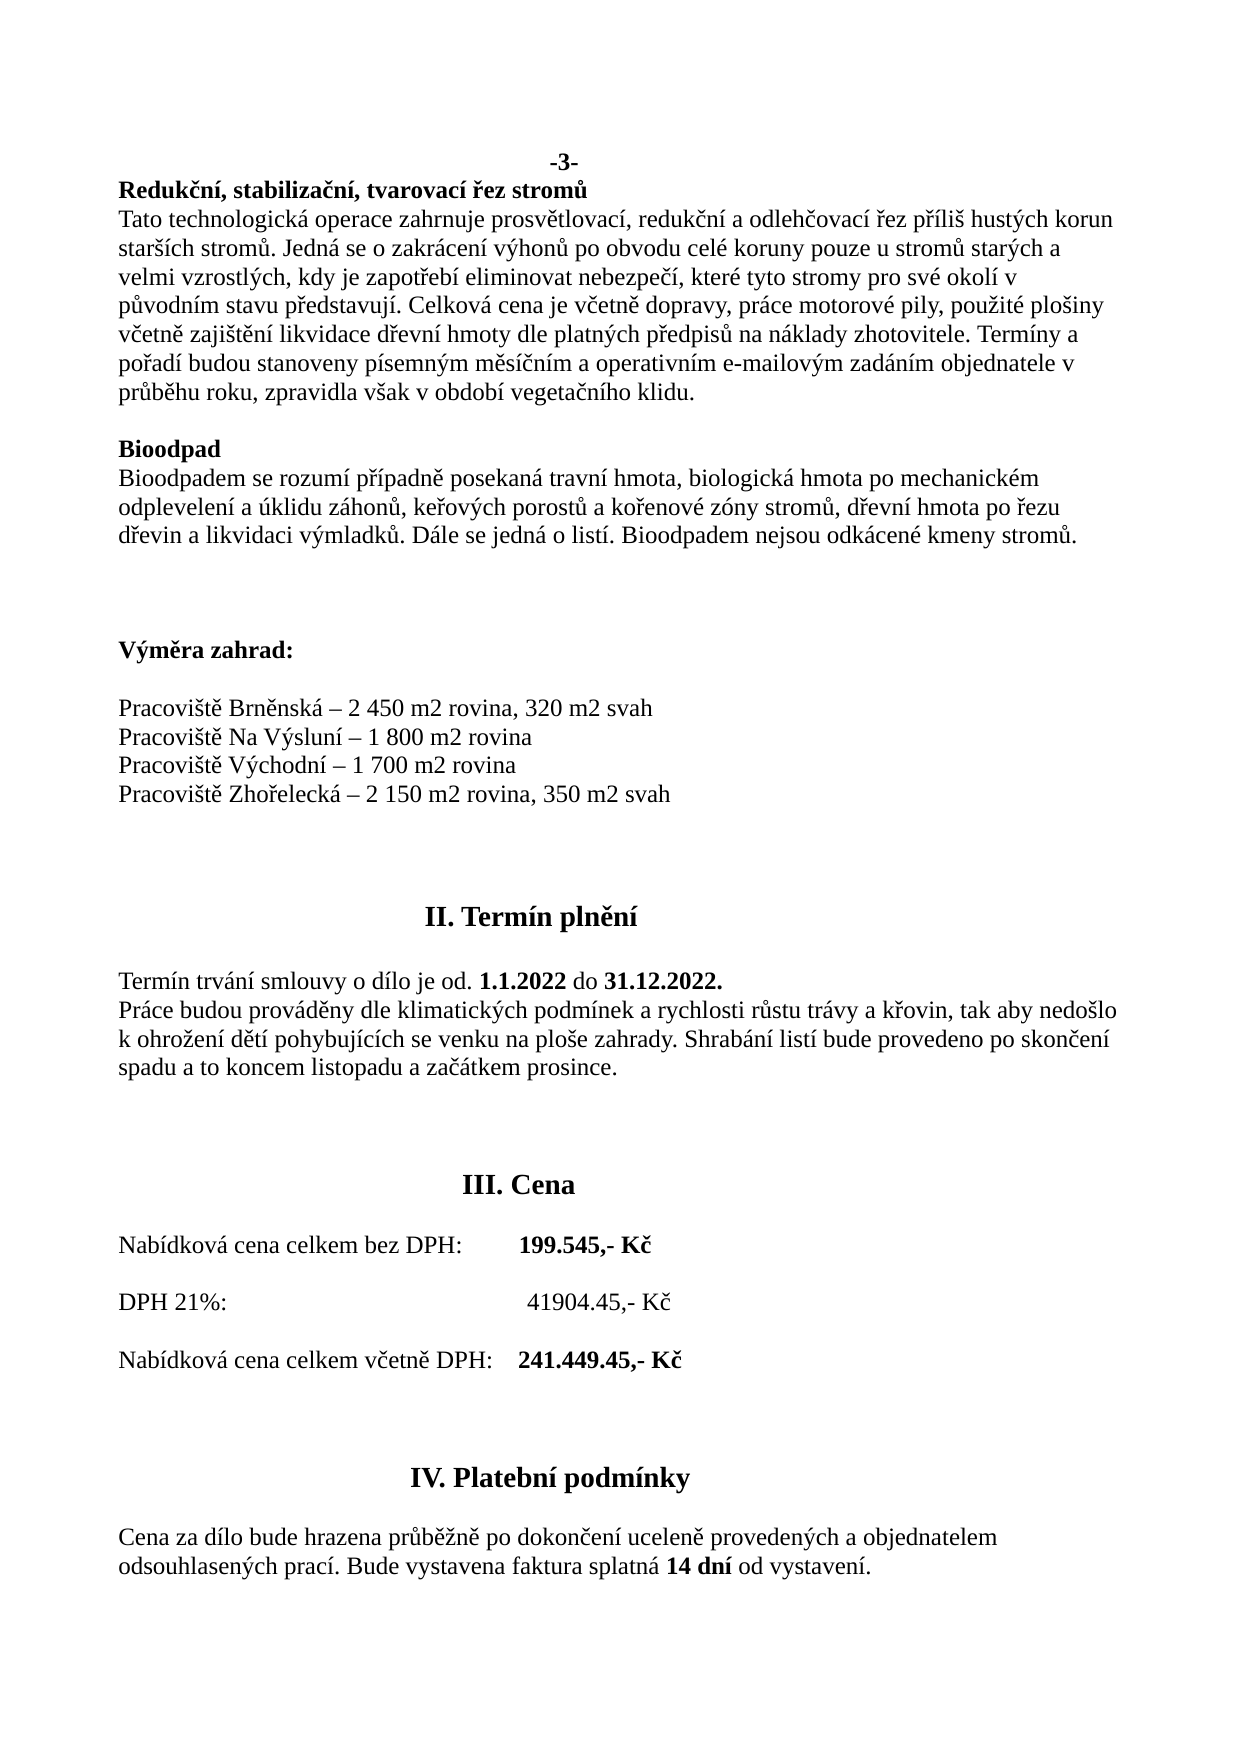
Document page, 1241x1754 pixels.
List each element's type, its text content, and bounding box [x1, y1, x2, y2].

text Tato technologická operace zahrnuje prosvětlovací, redukční a odlehčovací řez příliš hustých korun starších stromů. Jedná se o zakrácení výhonů po obvodu celé koruny pouze u stromů starých a velmi vzrostlých, kdy je zapotřebí eliminovat nebezpečí, které tyto stromy pro své okolí v původním stavu představují. Celková cena je včetně dopravy, práce motorové pily, použité plošiny [118, 204, 1122, 319]
text Pracoviště Brněnská – 2 450 m2 rovina, 320 m2 svah [118, 693, 1122, 722]
text Práce budou prováděny dle klimatických podmínek a rychlosti růstu trávy a křovin, tak aby nedošlo k ohrožení dětí pohybujících se venku na ploše zahrady. Shrabání listí bude provedeno po skončení spadu a to koncem listopadu a začátkem prosince. [118, 995, 1122, 1081]
text včetně zajištění likvidace dřevní hmoty dle platných předpisů na náklady zhotovitele. Termíny a pořadí budou stanoveny písemným měsíčním a operativním e-mailovým zadáním objednatele v průběhu roku, zpravidla však v období vegetačního klidu. [118, 319, 1122, 406]
text Termín trvání smlouvy o dílo je od. 1.1.2022 do 31.12.2022. [118, 966, 1122, 995]
text Pracoviště Zhořelecká – 2 150 m2 rovina, 350 m2 svah [118, 779, 1122, 808]
text II. Termín plnění [118, 899, 1122, 933]
text Redukční, stabilizační, tvarovací řez stromů [118, 176, 1122, 204]
text -3- [118, 147, 1122, 176]
text IV. Platební podmínky [118, 1460, 1122, 1493]
text DPH 21%: 41904.45,- Kč [118, 1287, 1122, 1316]
text Pracoviště Východní – 1 700 m2 rovina [118, 751, 1122, 779]
text odplevelení a úklidu záhonů, keřových porostů a kořenové zóny stromů, dřevní hmota po řezu dřevin a likvidaci výmladků. Dále se jedná o listí. Bioodpadem nejsou odkácené kmeny stromů. [118, 492, 1122, 549]
text III. Cena [118, 1167, 1122, 1201]
text Výměra zahrad: [118, 636, 1122, 664]
text Bioodpad [118, 434, 1122, 463]
text Bioodpadem se rozumí případně posekaná travní hmota, biologická hmota po mechanickém [118, 463, 1122, 492]
text Nabídková cena celkem bez DPH: 199.545,- Kč [118, 1230, 1122, 1258]
text Cena za dílo bude hrazena průběžně po dokončení uceleně provedených a objednatelem odsouhlasených prací. Bude vystavena faktura splatná 14 dní od vystavení. [118, 1522, 1122, 1579]
text Nabídková cena celkem včetně DPH: 241.449.45,- Kč [118, 1345, 1122, 1373]
text Pracoviště Na Výsluní – 1 800 m2 rovina [118, 722, 1122, 751]
